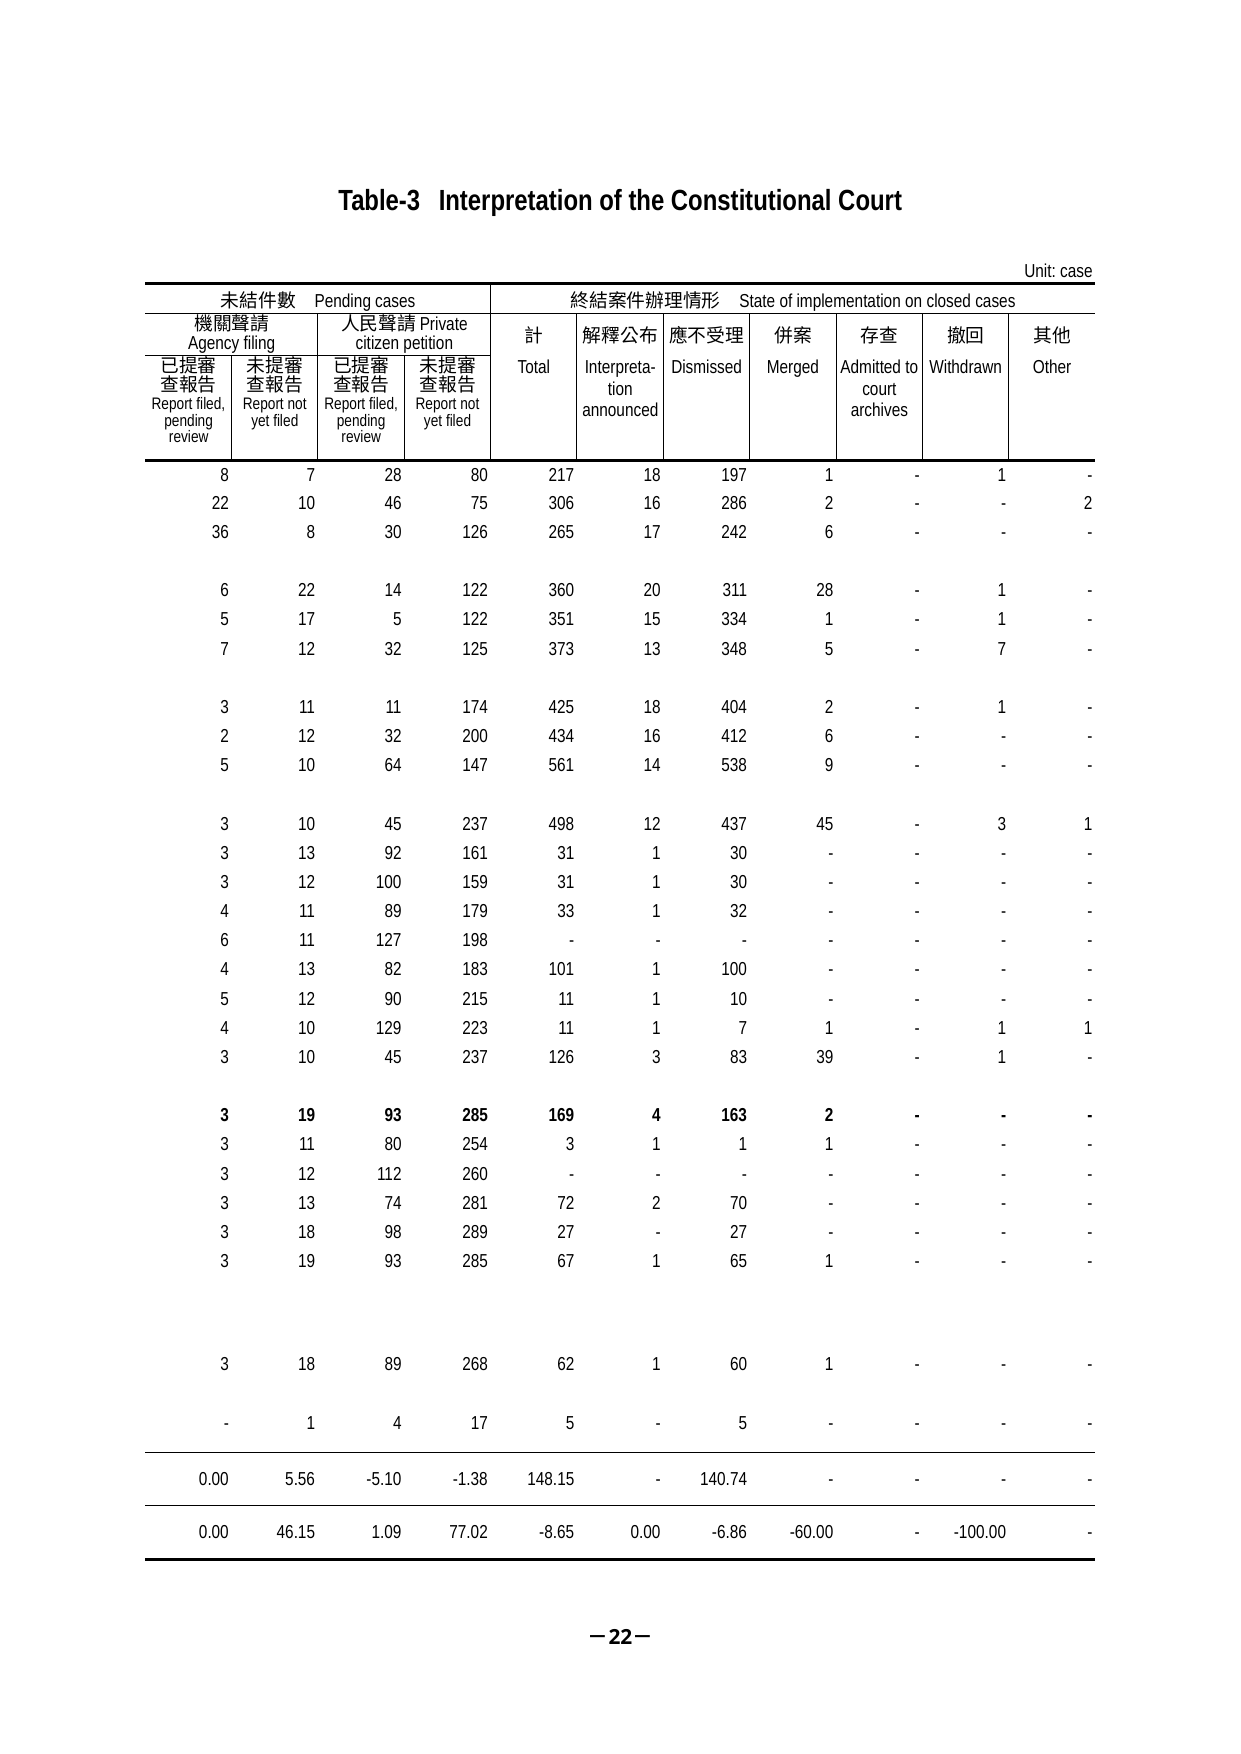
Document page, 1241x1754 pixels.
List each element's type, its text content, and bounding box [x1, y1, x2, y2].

table_cell [1009, 1275, 1095, 1304]
table_cell -1.38 [404, 1453, 491, 1505]
table_cell 20 [577, 575, 663, 604]
table_cell 其他 [1009, 314, 1095, 355]
table_cell [922, 1275, 1009, 1304]
table_cell - [836, 1393, 922, 1452]
table_cell - [1009, 462, 1095, 488]
table_cell 33 [491, 896, 577, 925]
table_cell - [1009, 1453, 1095, 1505]
table_header 終結案件辦理情形 State of implementation on closed cases [491, 285, 1095, 313]
table_cell 561 [491, 750, 577, 779]
table_cell - [836, 750, 922, 779]
table_cell 72 [491, 1188, 577, 1217]
table_cell 93 [318, 1246, 404, 1275]
table_cell 機關聲請 Agency filing [145, 314, 317, 355]
table_cell 16 [577, 721, 663, 750]
table_cell - [1009, 634, 1095, 663]
table_cell 10 [231, 809, 318, 838]
table_cell - [1009, 1217, 1095, 1246]
table_cell 285 [404, 1100, 491, 1129]
table_cell - [491, 1159, 577, 1188]
table_cell - [922, 1130, 1009, 1159]
table_cell [1009, 663, 1095, 692]
table_cell Total [491, 355, 576, 459]
table_cell 4 [145, 896, 231, 925]
table_cell 163 [663, 1100, 749, 1129]
table_cell 30 [663, 867, 749, 896]
table_cell Other [1009, 355, 1095, 459]
table_cell 31 [491, 867, 577, 896]
table_cell 286 [663, 488, 749, 517]
table_cell 22 [145, 488, 231, 517]
table_cell 31 [491, 838, 577, 867]
table_cell - [1009, 1100, 1095, 1129]
table_cell 242 [663, 517, 749, 546]
table_cell 260 [404, 1159, 491, 1188]
table_cell 217 [491, 462, 577, 488]
table_cell 5 [145, 984, 231, 1013]
table_cell - [836, 1506, 922, 1558]
table_cell [145, 780, 231, 809]
table_cell - [1009, 984, 1095, 1013]
table_cell - [922, 517, 1009, 546]
table_cell 3 [145, 1042, 231, 1071]
table_cell - [922, 1159, 1009, 1188]
table_cell - [836, 605, 922, 634]
table_cell - [1009, 750, 1095, 779]
table_cell 98 [318, 1217, 404, 1246]
table_cell 1 [750, 1130, 836, 1159]
table_cell 4 [145, 955, 231, 984]
table_cell - [1009, 1506, 1095, 1558]
table_cell 1 [922, 575, 1009, 604]
table_cell 254 [404, 1130, 491, 1159]
table_cell 28 [318, 462, 404, 488]
table_cell 1 [577, 867, 663, 896]
table_cell 3 [145, 809, 231, 838]
table_cell - [1009, 896, 1095, 925]
table_cell 2 [750, 692, 836, 721]
table_cell Report not yet filed [405, 396, 490, 459]
table_cell - [663, 1159, 749, 1188]
table_cell 17 [577, 517, 663, 546]
table_cell - [836, 1453, 922, 1505]
table_cell - [1009, 925, 1095, 954]
table_cell 223 [404, 1013, 491, 1042]
table_cell [836, 1275, 922, 1304]
table_cell 1 [922, 462, 1009, 488]
table_cell - [836, 488, 922, 517]
table_cell - [1009, 1188, 1095, 1217]
table_cell 159 [404, 867, 491, 896]
table_cell 27 [491, 1217, 577, 1246]
table_cell - [836, 867, 922, 896]
table_cell 179 [404, 896, 491, 925]
table_cell 2 [750, 488, 836, 517]
table_cell 10 [231, 1013, 318, 1042]
table_cell - [836, 692, 922, 721]
table_cell 1 [1009, 1013, 1095, 1042]
table_cell 334 [663, 605, 749, 634]
table_cell 3 [145, 1246, 231, 1275]
table_cell 19 [231, 1100, 318, 1129]
table_cell - [836, 462, 922, 488]
table_cell 22 [231, 575, 318, 604]
table_cell 已提審 查報告 [145, 356, 231, 396]
table_cell - [836, 984, 922, 1013]
table_cell - [1009, 1159, 1095, 1188]
table_cell 14 [577, 750, 663, 779]
table_cell [663, 1275, 749, 1304]
table_cell - [1009, 955, 1095, 984]
table_cell 3 [145, 867, 231, 896]
table_cell 存查 [837, 314, 922, 355]
table_cell 5 [491, 1393, 577, 1452]
table_cell 538 [663, 750, 749, 779]
table_cell 65 [663, 1246, 749, 1275]
table_cell [231, 663, 318, 692]
table_cell 129 [318, 1013, 404, 1042]
table_cell -6.86 [663, 1506, 749, 1558]
table_cell 3 [145, 1159, 231, 1188]
table_cell 13 [231, 838, 318, 867]
table_cell 併案 [750, 314, 836, 355]
table_cell 360 [491, 575, 577, 604]
table_cell 6 [750, 721, 836, 750]
table_cell 1 [922, 1042, 1009, 1071]
table_cell 1.09 [318, 1506, 404, 1558]
table_cell 93 [318, 1100, 404, 1129]
table_cell 215 [404, 984, 491, 1013]
table_cell - [836, 1246, 922, 1275]
table_cell 18 [577, 692, 663, 721]
table_cell 11 [231, 692, 318, 721]
table_cell [750, 1305, 836, 1334]
table_cell [750, 1071, 836, 1100]
table_cell 161 [404, 838, 491, 867]
table_cell 2 [1009, 488, 1095, 517]
table_cell 應不受理 [664, 314, 749, 355]
table_cell 19 [231, 1246, 318, 1275]
table_cell - [1009, 721, 1095, 750]
table_cell 13 [231, 955, 318, 984]
table_cell 3 [577, 1042, 663, 1071]
table_cell - [922, 955, 1009, 984]
table_cell 1 [750, 605, 836, 634]
table_cell - [836, 896, 922, 925]
table_cell 434 [491, 721, 577, 750]
table_cell [577, 1071, 663, 1100]
table_cell 11 [231, 896, 318, 925]
table_cell 未提審 查報告 [232, 356, 317, 396]
table_cell [750, 546, 836, 575]
table_cell 1 [750, 462, 836, 488]
table_cell - [922, 1100, 1009, 1129]
table_cell 45 [318, 1042, 404, 1071]
table_cell 1 [577, 1013, 663, 1042]
table_cell [145, 663, 231, 692]
table_cell - [922, 838, 1009, 867]
table_cell 2 [145, 721, 231, 750]
table_cell 8 [145, 462, 231, 488]
table_cell 2 [577, 1188, 663, 1217]
table_cell - [1009, 1393, 1095, 1452]
table_cell [318, 546, 404, 575]
table_cell 498 [491, 809, 577, 838]
table_cell [663, 780, 749, 809]
table_cell 18 [231, 1334, 318, 1393]
table_cell 18 [231, 1217, 318, 1246]
table_cell - [750, 1159, 836, 1188]
table_header 未結件數 Pending cases [145, 285, 490, 313]
table_cell 12 [231, 984, 318, 1013]
table_cell - [491, 925, 577, 954]
table_cell 3 [922, 809, 1009, 838]
table_cell 89 [318, 896, 404, 925]
table_cell [922, 1071, 1009, 1100]
table_cell Interpreta- tion announced [577, 355, 663, 459]
text Unit: case [148, 260, 1092, 282]
table_cell - [750, 1393, 836, 1452]
table_cell 11 [318, 692, 404, 721]
table_cell 4 [318, 1393, 404, 1452]
table_cell Report filed, pending review [145, 396, 231, 459]
table_cell Report filed, pending review [318, 396, 404, 459]
table_cell 169 [491, 1100, 577, 1129]
table_cell 36 [145, 517, 231, 546]
table_cell 計 [491, 314, 576, 355]
table_cell 1 [231, 1393, 318, 1452]
table_cell - [1009, 692, 1095, 721]
table_cell 1 [750, 1334, 836, 1393]
table_cell Withdrawn [923, 355, 1008, 459]
table_cell 13 [231, 1188, 318, 1217]
table_cell [663, 546, 749, 575]
table_cell - [922, 488, 1009, 517]
table_cell 5 [145, 605, 231, 634]
table_cell - [836, 1217, 922, 1246]
table_cell [922, 1305, 1009, 1334]
table_cell [318, 1071, 404, 1100]
table_cell 101 [491, 955, 577, 984]
table_cell - [922, 925, 1009, 954]
table_cell 13 [577, 634, 663, 663]
table_cell 2 [750, 1100, 836, 1129]
table_cell 11 [231, 1130, 318, 1159]
table_cell - [922, 1393, 1009, 1452]
table_cell - [836, 1188, 922, 1217]
table_cell 17 [404, 1393, 491, 1452]
table_cell 1 [577, 1334, 663, 1393]
table_cell 237 [404, 809, 491, 838]
table_cell 已提審 查報告 [318, 356, 404, 396]
table_cell - [836, 1042, 922, 1071]
table_cell 9 [750, 750, 836, 779]
table_cell 183 [404, 955, 491, 984]
table_cell - [1009, 517, 1095, 546]
text Table-3 Interpretation of the Constitutional Court [148, 183, 1092, 217]
table_cell 39 [750, 1042, 836, 1071]
table_cell - [577, 1393, 663, 1452]
table_cell 125 [404, 634, 491, 663]
table_cell 127 [318, 925, 404, 954]
table_cell 人民聲請Private citizen petition [318, 314, 490, 355]
table_cell [750, 663, 836, 692]
table_cell [231, 1071, 318, 1100]
table_cell - [922, 1453, 1009, 1505]
table_cell [145, 546, 231, 575]
table_cell Merged [750, 355, 836, 459]
table_cell - [1009, 1334, 1095, 1393]
table_cell - [922, 867, 1009, 896]
table_cell 11 [231, 925, 318, 954]
table_cell [922, 546, 1009, 575]
table_cell [1009, 1071, 1095, 1100]
table_cell 100 [663, 955, 749, 984]
table_cell 12 [231, 634, 318, 663]
table_cell [404, 663, 491, 692]
table_cell - [145, 1393, 231, 1452]
table_cell 64 [318, 750, 404, 779]
table_cell [836, 1305, 922, 1334]
table_cell 174 [404, 692, 491, 721]
table_cell 412 [663, 721, 749, 750]
table_cell 32 [318, 634, 404, 663]
table_cell [318, 1275, 404, 1304]
table_cell - [922, 1246, 1009, 1275]
table_cell 80 [318, 1130, 404, 1159]
table_cell 1 [922, 692, 1009, 721]
table_cell 60 [663, 1334, 749, 1393]
table_cell 5 [318, 605, 404, 634]
table_cell [577, 780, 663, 809]
table_cell 16 [577, 488, 663, 517]
table_cell - [750, 955, 836, 984]
table_cell 0.00 [145, 1453, 231, 1505]
table_cell - [750, 925, 836, 954]
table_cell [577, 546, 663, 575]
table_cell 32 [663, 896, 749, 925]
table_cell 1 [750, 1013, 836, 1042]
table_cell -100.00 [922, 1506, 1009, 1558]
table_cell 46.15 [231, 1506, 318, 1558]
table_cell [491, 663, 577, 692]
table_cell 10 [663, 984, 749, 1013]
table_cell - [1009, 1042, 1095, 1071]
table_cell 147 [404, 750, 491, 779]
table_cell [491, 780, 577, 809]
table_cell - [922, 721, 1009, 750]
table_cell 1 [577, 984, 663, 1013]
table_cell 265 [491, 517, 577, 546]
table_cell 5 [750, 634, 836, 663]
table_cell [491, 546, 577, 575]
table_cell 425 [491, 692, 577, 721]
table_cell 3 [145, 838, 231, 867]
table_cell - [577, 925, 663, 954]
table_cell 5 [663, 1393, 749, 1452]
table_cell 90 [318, 984, 404, 1013]
table_cell - [922, 896, 1009, 925]
table_cell 14 [318, 575, 404, 604]
table_cell [663, 663, 749, 692]
table_cell [836, 546, 922, 575]
table_cell 1 [577, 896, 663, 925]
table_cell 6 [145, 925, 231, 954]
table_cell 1 [922, 605, 1009, 634]
table_cell 62 [491, 1334, 577, 1393]
table_cell 3 [145, 1217, 231, 1246]
table_cell 92 [318, 838, 404, 867]
table_cell [318, 1305, 404, 1334]
table_cell 4 [577, 1100, 663, 1129]
table_cell - [1009, 867, 1095, 896]
table_cell - [836, 1100, 922, 1129]
table_cell 348 [663, 634, 749, 663]
table_cell 311 [663, 575, 749, 604]
table_cell [750, 780, 836, 809]
table_cell 1 [922, 1013, 1009, 1042]
table_cell 12 [231, 867, 318, 896]
table_cell 285 [404, 1246, 491, 1275]
table_cell 198 [404, 925, 491, 954]
table_cell - [577, 1159, 663, 1188]
table_cell [145, 1275, 231, 1304]
table_cell 5 [145, 750, 231, 779]
table_cell [404, 780, 491, 809]
table_cell 18 [577, 462, 663, 488]
table_cell - [922, 1334, 1009, 1393]
table_cell 10 [231, 1042, 318, 1071]
table_cell [404, 1275, 491, 1304]
table_cell 10 [231, 488, 318, 517]
table_cell - [750, 984, 836, 1013]
table_cell 1 [577, 1130, 663, 1159]
table_cell - [750, 867, 836, 896]
table_cell [577, 1275, 663, 1304]
table_cell - [836, 575, 922, 604]
table_cell -8.65 [491, 1506, 577, 1558]
table_cell 0.00 [577, 1506, 663, 1558]
table_cell 122 [404, 575, 491, 604]
table_cell - [836, 634, 922, 663]
table_cell 1 [577, 955, 663, 984]
table_cell [404, 546, 491, 575]
table_cell 7 [663, 1013, 749, 1042]
table_cell 67 [491, 1246, 577, 1275]
table_cell [663, 1071, 749, 1100]
table_cell - [836, 721, 922, 750]
table_cell [1009, 1305, 1095, 1334]
table_cell 77.02 [404, 1506, 491, 1558]
table_cell [231, 1275, 318, 1304]
table_cell 1 [1009, 809, 1095, 838]
table_cell 3 [145, 1334, 231, 1393]
table_cell 11 [491, 1013, 577, 1042]
table_cell 46 [318, 488, 404, 517]
table_cell [1009, 780, 1095, 809]
table_cell 8 [231, 517, 318, 546]
table_cell 3 [145, 1188, 231, 1217]
table_cell 4 [145, 1013, 231, 1042]
table_cell 30 [663, 838, 749, 867]
table_cell 75 [404, 488, 491, 517]
table_cell -60.00 [750, 1506, 836, 1558]
table_cell 100 [318, 867, 404, 896]
table_cell [231, 780, 318, 809]
table_cell 83 [663, 1042, 749, 1071]
table_cell 7 [922, 634, 1009, 663]
table_cell - [1009, 1130, 1095, 1159]
table_cell 148.15 [491, 1453, 577, 1505]
table_cell - [836, 1013, 922, 1042]
table_cell 1 [663, 1130, 749, 1159]
table_cell 126 [404, 517, 491, 546]
table_cell 74 [318, 1188, 404, 1217]
table_cell 306 [491, 488, 577, 517]
table_cell 82 [318, 955, 404, 984]
table_cell [404, 1071, 491, 1100]
table_cell 80 [404, 462, 491, 488]
table_cell - [836, 955, 922, 984]
table_cell - [750, 1188, 836, 1217]
table_cell 1 [750, 1246, 836, 1275]
table_cell 126 [491, 1042, 577, 1071]
table_cell 30 [318, 517, 404, 546]
table_cell 27 [663, 1217, 749, 1246]
table_cell 140.74 [663, 1453, 749, 1505]
table_cell 解釋公布 [577, 314, 663, 355]
table_cell [318, 780, 404, 809]
table_cell 未提審 查報告 [405, 356, 490, 396]
table_cell 7 [231, 462, 318, 488]
table_cell [318, 663, 404, 692]
table_cell 1 [577, 1246, 663, 1275]
table_cell 10 [231, 750, 318, 779]
table_cell 0.00 [145, 1506, 231, 1558]
table_cell [491, 1071, 577, 1100]
table_cell Report not yet filed [232, 396, 317, 459]
table_cell - [836, 809, 922, 838]
table_cell - [1009, 838, 1095, 867]
table_cell - [750, 1217, 836, 1246]
table_cell [922, 780, 1009, 809]
table_cell 6 [145, 575, 231, 604]
table_cell Admitted to court archives [837, 355, 922, 459]
table_cell - [750, 896, 836, 925]
table_cell [145, 1071, 231, 1100]
table_cell [663, 1305, 749, 1334]
table_cell [491, 1305, 577, 1334]
table_cell - [836, 838, 922, 867]
table_cell 12 [231, 1159, 318, 1188]
table_cell [577, 1305, 663, 1334]
table_cell [404, 1305, 491, 1334]
table_cell 28 [750, 575, 836, 604]
table_cell 281 [404, 1188, 491, 1217]
table_cell 200 [404, 721, 491, 750]
table_cell [836, 1071, 922, 1100]
table_cell 6 [750, 517, 836, 546]
table_cell - [922, 750, 1009, 779]
table_cell [1009, 546, 1095, 575]
table_cell -5.10 [318, 1453, 404, 1505]
table_cell - [577, 1217, 663, 1246]
table_cell [231, 1305, 318, 1334]
table_cell 373 [491, 634, 577, 663]
table_cell 5.56 [231, 1453, 318, 1505]
table_cell 122 [404, 605, 491, 634]
table_cell 437 [663, 809, 749, 838]
table_cell 289 [404, 1217, 491, 1246]
table_cell 45 [750, 809, 836, 838]
table_cell 404 [663, 692, 749, 721]
table_cell 32 [318, 721, 404, 750]
table_cell 1 [577, 838, 663, 867]
table_cell 3 [491, 1130, 577, 1159]
table_cell [922, 663, 1009, 692]
table_cell 89 [318, 1334, 404, 1393]
table_cell 351 [491, 605, 577, 634]
table_cell 12 [231, 721, 318, 750]
table_cell [836, 663, 922, 692]
table_cell - [577, 1453, 663, 1505]
table_cell - [836, 1130, 922, 1159]
table_cell 45 [318, 809, 404, 838]
table_cell - [1009, 575, 1095, 604]
table_cell 3 [145, 1100, 231, 1129]
table_cell [836, 780, 922, 809]
table_cell - [922, 984, 1009, 1013]
table_cell 12 [577, 809, 663, 838]
table_cell 15 [577, 605, 663, 634]
table_cell - [1009, 605, 1095, 634]
table_cell 3 [145, 1130, 231, 1159]
table_cell - [836, 1334, 922, 1393]
table_cell Dismissed [664, 355, 749, 459]
table_cell 3 [145, 692, 231, 721]
table_cell - [750, 1453, 836, 1505]
table_cell - [836, 925, 922, 954]
table_cell - [663, 925, 749, 954]
table_cell - [922, 1217, 1009, 1246]
table_cell - [836, 517, 922, 546]
table_cell 11 [491, 984, 577, 1013]
table_cell - [836, 1159, 922, 1188]
table_cell [491, 1275, 577, 1304]
table_cell [750, 1275, 836, 1304]
table_cell 撤回 [923, 314, 1008, 355]
table_cell 17 [231, 605, 318, 634]
table_cell 237 [404, 1042, 491, 1071]
table_cell 268 [404, 1334, 491, 1393]
table_cell 112 [318, 1159, 404, 1188]
table_cell 70 [663, 1188, 749, 1217]
table_cell - [1009, 1246, 1095, 1275]
table_cell - [922, 1188, 1009, 1217]
table_cell - [750, 838, 836, 867]
table_cell [577, 663, 663, 692]
table_cell [145, 1305, 231, 1334]
table_cell 7 [145, 634, 231, 663]
table_cell [231, 546, 318, 575]
table_cell 197 [663, 462, 749, 488]
